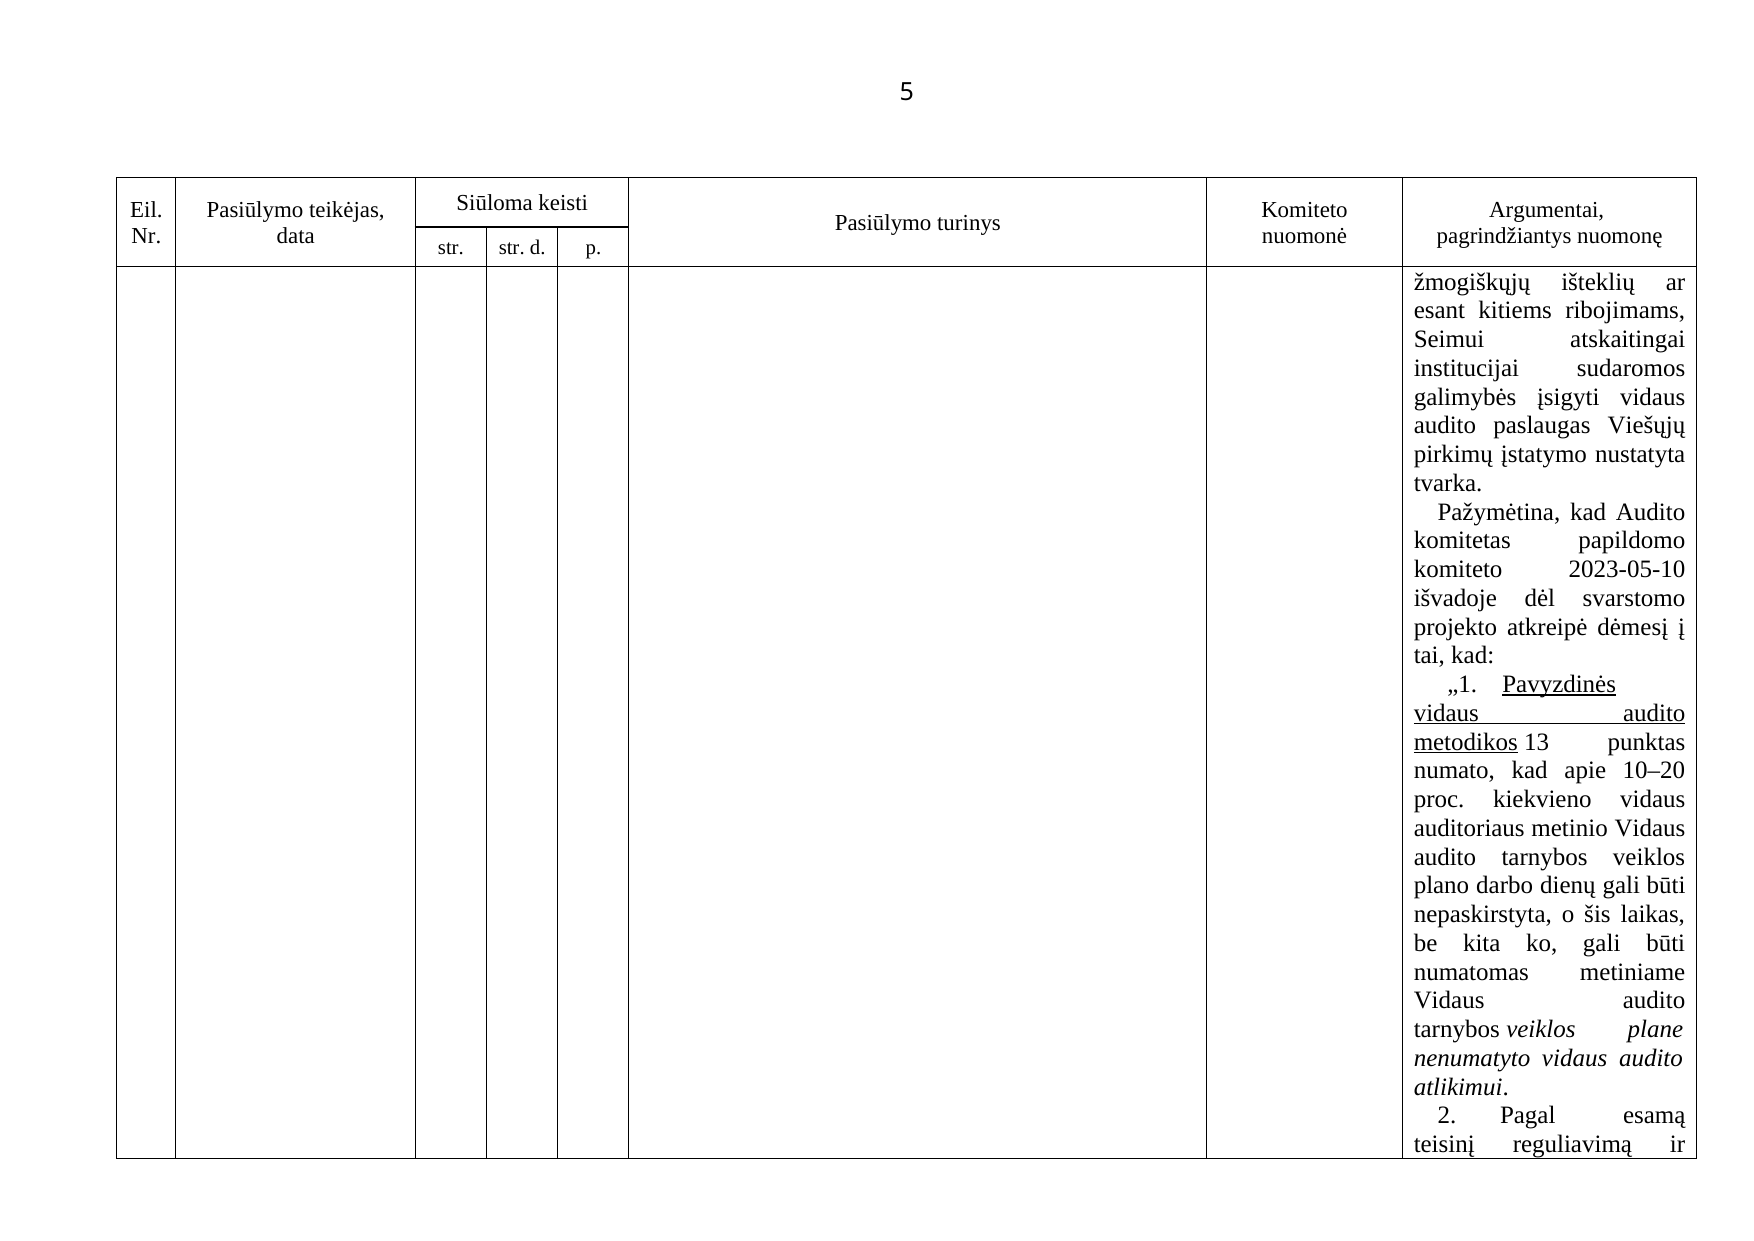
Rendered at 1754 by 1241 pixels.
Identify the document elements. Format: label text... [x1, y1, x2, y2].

table_cell žmogiškųjų išteklių ar esant kitiems ribojimams, Seimui atskaitingai institucijai sudaromos galimybės įsigyti vidaus audito paslaugas Viešųjų pirkimų įstatymo nustatyta tvarka. Pažymėtina, kad Audito komitetas papildomo komiteto 2023-05-10 išvadoje dėl svarstomo projekto atkreipė dėmesį į tai, kad: „1. Pavyzdinės vidaus audito metodikos 13 punktas numato, kad apie 10–20 proc. kiekvieno vidaus auditoriaus metinio Vidaus audito tarnybos veiklos plano darbo dienų gali būti nepaskirstyta, o šis laikas, be kita ko, gali būti numatomas metiniame Vidaus audito tarnybos veiklos plane nenumatyto vidaus audito atlikimui. 2. Pagal esamą teisinį reguliavimą ir [1403, 267, 1696, 1158]
table_cell [416, 267, 486, 1158]
table_cell p. [558, 228, 628, 266]
table_cell [176, 267, 415, 1158]
table_header Pasiūlymo teikėjas, data [176, 178, 415, 266]
table_header Komiteto nuomonė [1207, 178, 1402, 266]
table_cell [558, 267, 628, 1158]
table_cell [1207, 267, 1402, 1158]
table_cell [117, 267, 175, 1158]
table_cell str. [416, 228, 486, 266]
table_cell [629, 267, 1206, 1158]
table_header Siūloma keisti [416, 178, 628, 226]
table_header Argumentai, pagrindžiantys nuomonę [1403, 178, 1696, 266]
table_cell [487, 267, 557, 1158]
table_header Eil. Nr. [117, 178, 175, 266]
table_cell str. d. [487, 228, 557, 266]
table_header Pasiūlymo turinys [629, 178, 1206, 266]
